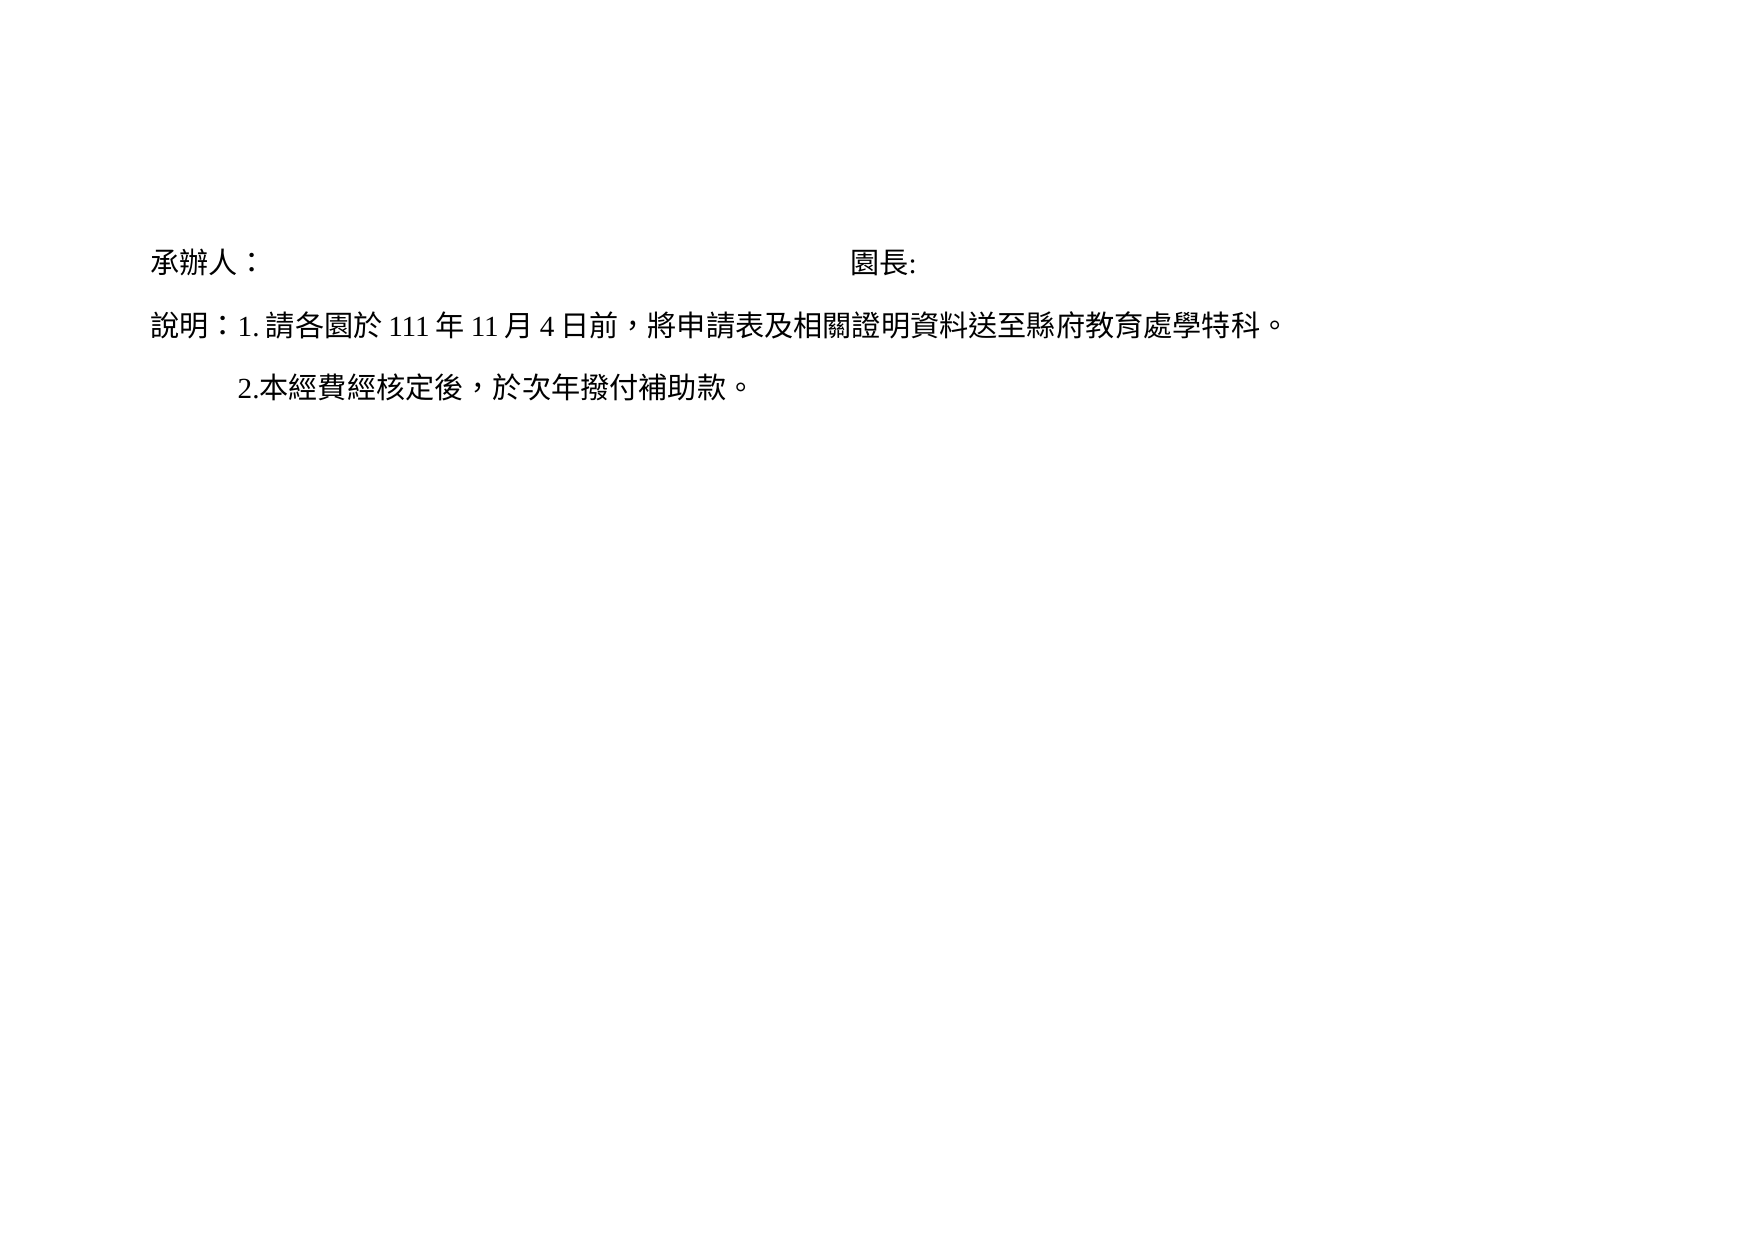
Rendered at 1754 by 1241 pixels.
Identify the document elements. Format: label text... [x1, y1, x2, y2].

text 2.本經費經核定後，於次年撥付補助款。 [150, 344, 1604, 407]
text 說明：1. 請各園於111年11月4日前，將申請表及相關證明資料送至縣府教育處學特科。 [150, 282, 1604, 344]
text 承辦人： 園長: [150, 219, 1604, 282]
